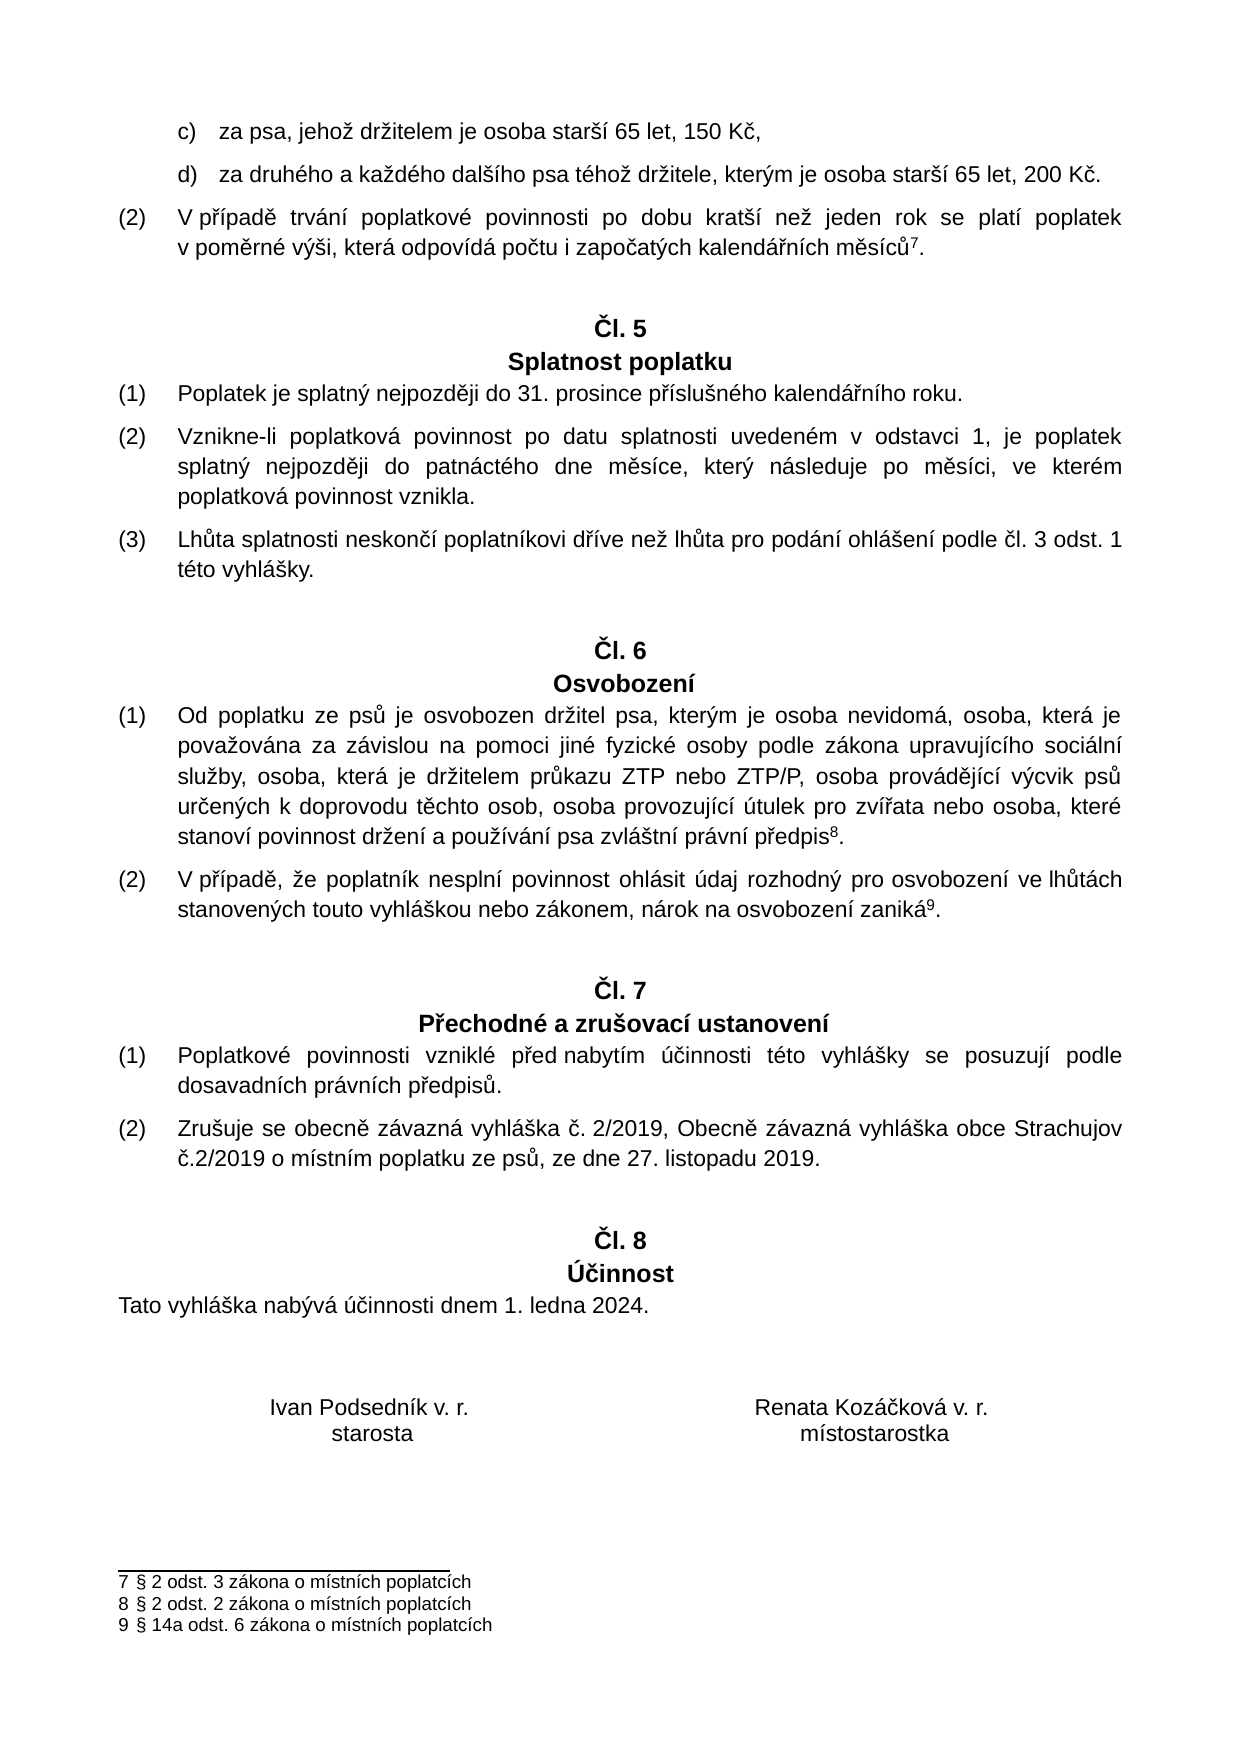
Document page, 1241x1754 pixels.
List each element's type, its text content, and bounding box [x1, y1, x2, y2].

subtitle Čl. 5 Splatnost poplatku [118, 314, 1122, 376]
list Od poplatku ze psů je osvobozen držitel psa, kterým je osoba nevidomá, osoba, která je považována za závislou na pomoci jiné fyzické osoby podle zákona upravujícího sociální služby, osoba, která je držitelem průkazu ZTP nebo ZTP/P, osoba provádějící výcvik psů určených k doprovodu těchto osob, osoba provozující útulek pro zvířata nebo osoba, které stanoví povinnost držení a používání psa zvláštní právní předpis. [118, 702, 1122, 849]
list za druhého a každého dalšího psa téhož držitele, kterým je osoba starší 65 let, 200 Kč. [177, 161, 1122, 187]
list Vznikne-li poplatková povinnost po datu splatnosti uvedeném v odstavci 1, je poplatek splatný nejpozději do patnáctého dne měsíce, který následuje po měsíci, ve kterém poplatková povinnost vznikla. [118, 423, 1122, 509]
subtitle Čl. 7 Přechodné a zrušovací ustanovení [118, 976, 1122, 1038]
table_header Ivan Podsedník v. r. starosta [118, 1334, 620, 1452]
list § 2 odst. 2 zákona o místních poplatcích [118, 1592, 1122, 1614]
list Poplatkové povinnosti vzniklé před nabytím účinnosti této vyhlášky se posuzují podle dosavadních právních předpisů. [118, 1042, 1122, 1099]
text Tato vyhláška nabývá účinnosti dnem 1. ledna 2024. [118, 1292, 1122, 1318]
table_header Renata Kozáčková v. r. místostarostka [620, 1334, 1122, 1452]
subtitle Čl. 8 Účinnost [118, 1226, 1122, 1287]
list za psa, jehož držitelem je osoba starší 65 let, 150 Kč, [177, 118, 1122, 144]
list § 14a odst. 6 zákona o místních poplatcích [118, 1614, 1122, 1635]
list V případě trvání poplatkové povinnosti po dobu kratší než jeden rok se platí poplatek v poměrné výši, která odpovídá počtu i započatých kalendářních měsíců. [118, 203, 1122, 260]
list § 2 odst. 3 zákona o místních poplatcích [118, 1571, 1122, 1592]
list Zrušuje se obecně závazná vyhláška č. 2/2019, Obecně závazná vyhláška obce Strachujov č.2/2019 o místním poplatku ze psů, ze dne 27. listopadu 2019. [118, 1115, 1122, 1172]
subtitle Čl. 6 Osvobození [118, 636, 1122, 698]
list V případě, že poplatník nesplní povinnost ohlásit údaj rozhodný pro osvobození ve lhůtách stanovených touto vyhláškou nebo zákonem, nárok na osvobození zaniká. [118, 866, 1122, 922]
list Lhůta splatnosti neskončí poplatníkovi dříve než lhůta pro podání ohlášení podle čl. 3 odst. 1 této vyhlášky. [118, 526, 1122, 582]
list Poplatek je splatný nejpozději do 31. prosince příslušného kalendářního roku. [118, 380, 1122, 406]
